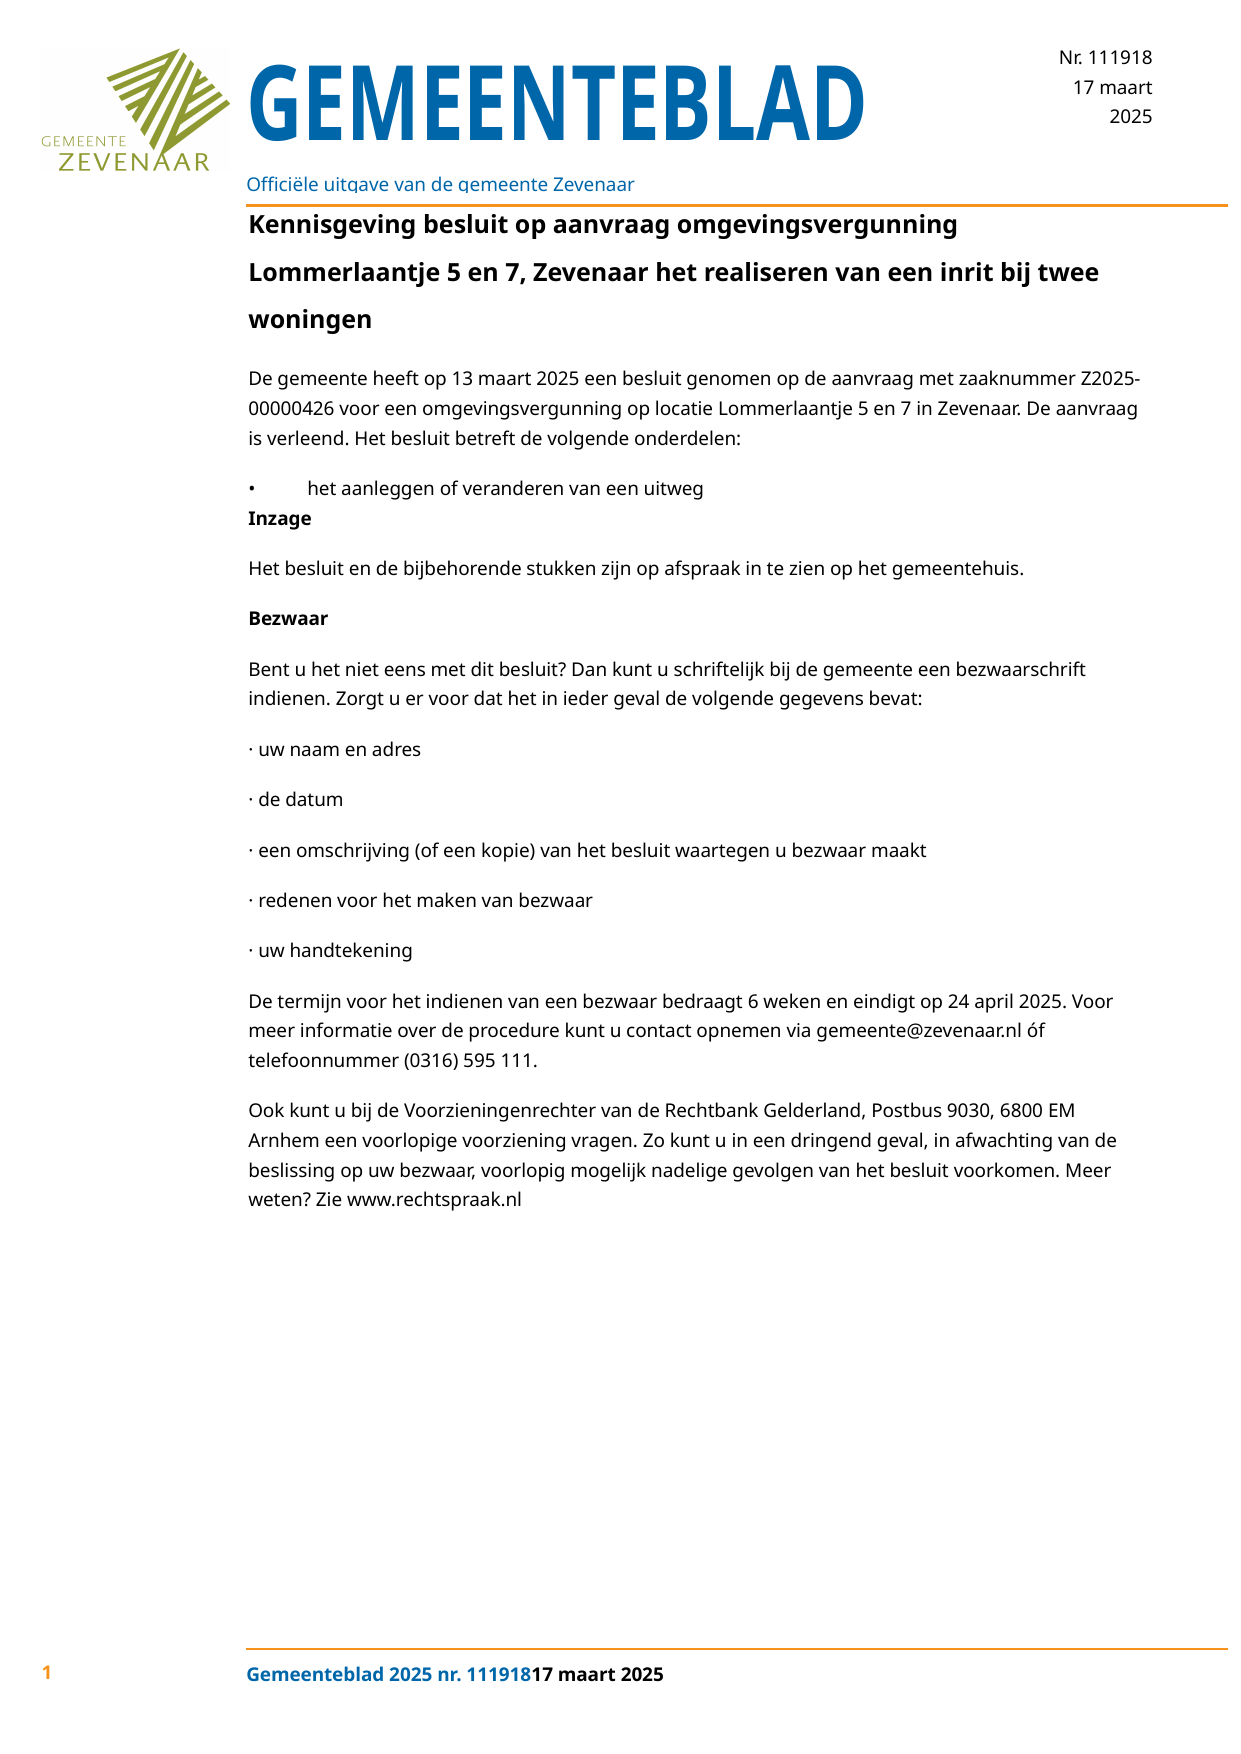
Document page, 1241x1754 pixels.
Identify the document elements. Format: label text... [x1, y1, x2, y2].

text De termijn voor het indienen van een bezwaar bedraagt 6 weken en eindigt op 24 april 2025. Voor meer informatie over de procedure kunt u contact opnemen via gemeente@zevenaar.nl óf telefoonnummer (0316) 595 111. [248, 988, 1152, 1073]
text De gemeente heeft op 13 maart 2025 een besluit genomen op de aanvraag met zaaknummer Z2025-00000426 voor een omgevingsvergunning op locatie Lommerlaantje 5 en 7 in Zevenaar. De aanvraag is verleend. Het besluit betreft de volgende onderdelen: [248, 366, 1152, 450]
text Het besluit en de bijbehorende stukken zijn op afspraak in te zien op het gemeentehuis. [248, 555, 1152, 581]
text · uw handtekening [248, 938, 1152, 963]
text · redenen voor het maken van bezwaar [248, 887, 1152, 913]
text · uw naam en adres [248, 736, 1152, 762]
text Bent u het niet eens met dit besluit? Dan kunt u schriftelijk bij de gemeente een bezwaarschrift indienen. Zorgt u er voor dat het in ieder geval de volgende gegevens bevat: [248, 656, 1152, 711]
picture [41, 47, 231, 172]
text · de datum [248, 786, 1152, 812]
text Bezwaar [248, 606, 1152, 631]
text · een omschrijving (of een kopie) van het besluit waartegen u bezwaar maakt [248, 837, 1152, 862]
text Inzage [248, 505, 1152, 530]
list het aanleggen of veranderen van een uitweg [248, 475, 1152, 501]
text Ook kunt u bij de Voorzieningenrechter van de Rechtbank Gelderland, Postbus 9030, 6800 EM Arnhem een voorlopige voorziening vragen. Zo kunt u in een dringend geval, in afwachting van de beslissing op uw bezwaar, voorlopig mogelijk nadelige gevolgen van het besluit voorkomen. Meer weten? Zie www.rechtspraak.nl [248, 1098, 1152, 1212]
text Kennisgeving besluit op aanvraag omgevingsvergunning Lommerlaantje 5 en 7, Zevenaar het realiseren van een inrit bij twee woningen [248, 207, 1152, 336]
